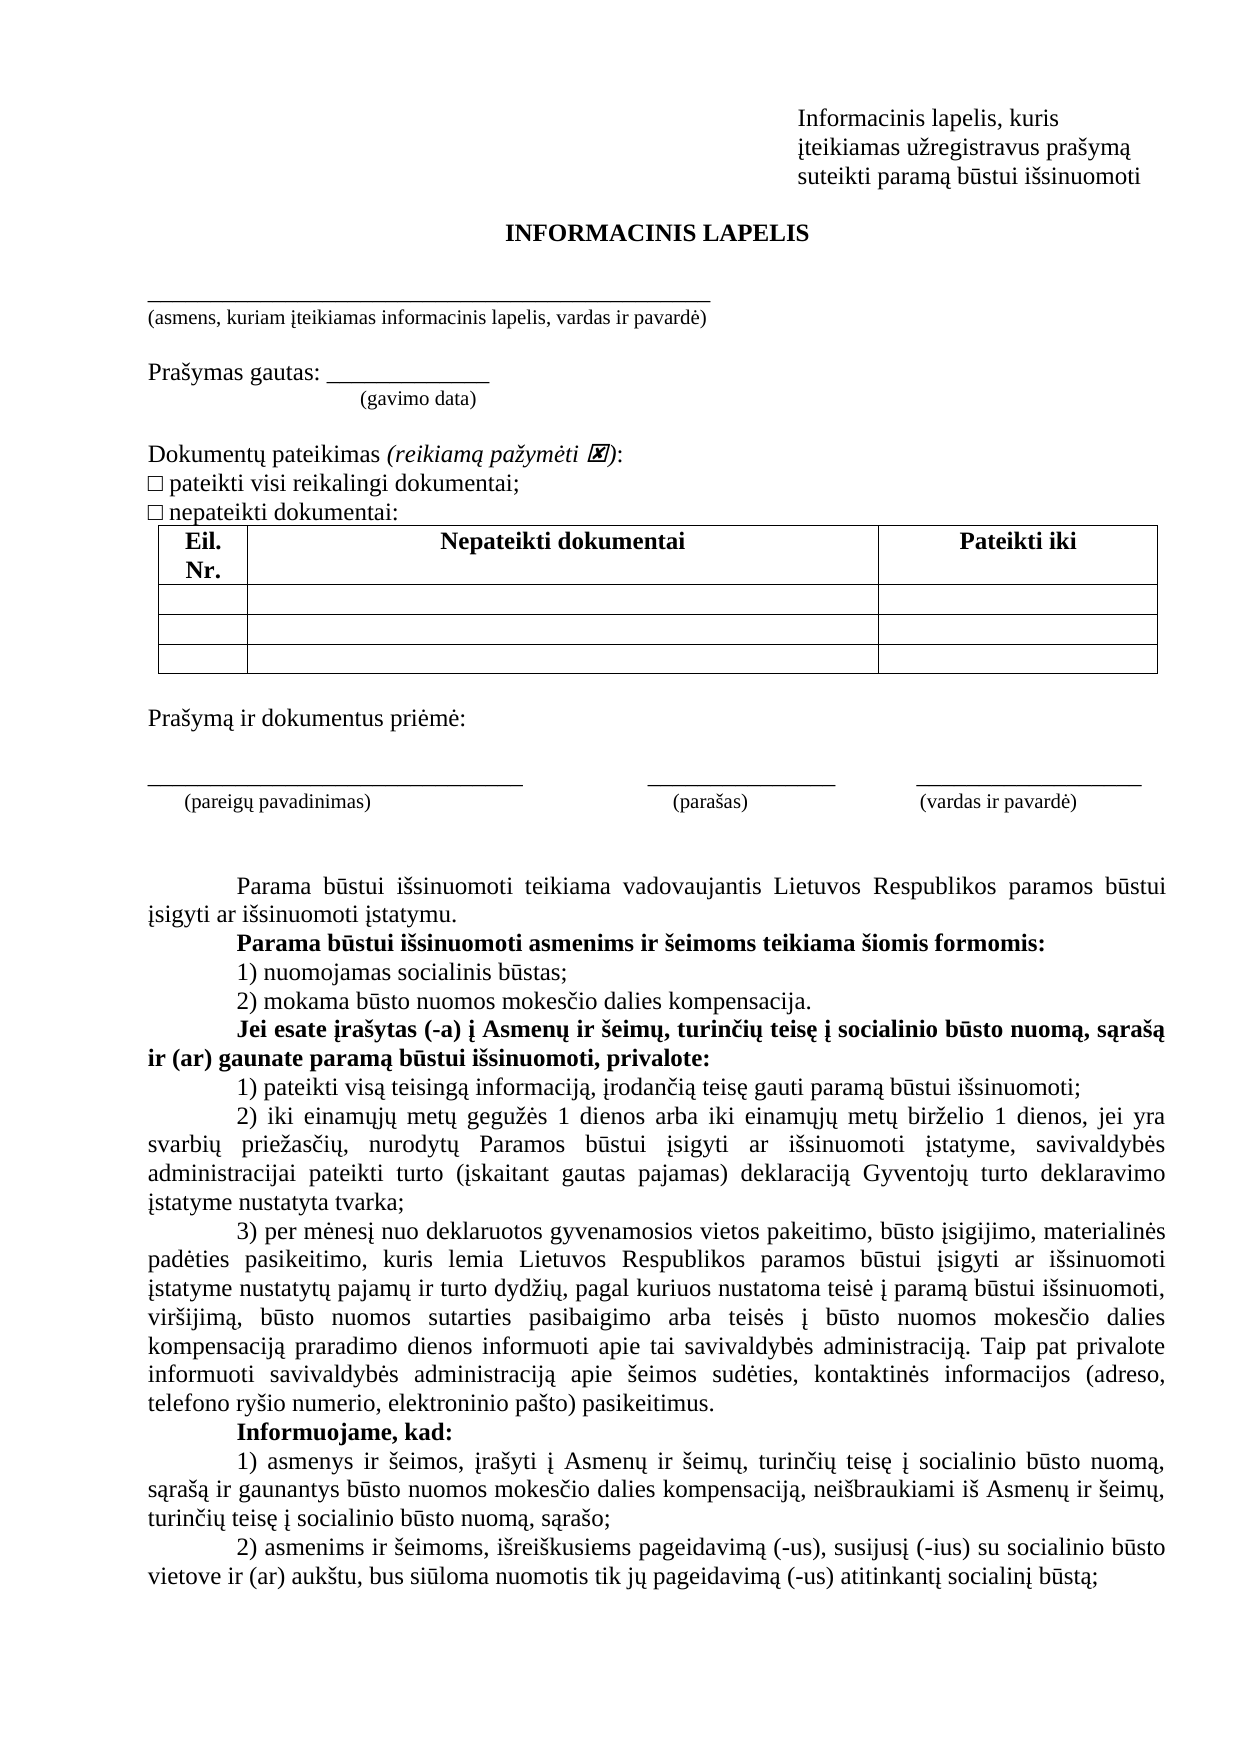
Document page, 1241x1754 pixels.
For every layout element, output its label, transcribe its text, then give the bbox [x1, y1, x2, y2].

text _____________________________________________ [148, 276, 1167, 305]
table_cell [159, 585, 247, 614]
table_header Nepateikti dokumentai [248, 526, 878, 584]
text (pareigų pavadinimas) (parašas) (vardas ir pavardė) [148, 789, 1167, 813]
table_cell [248, 645, 878, 673]
text Jei esate įrašytas (-a) į Asmenų ir šeimų, turinčių teisę į socialinio būsto nuomą, sąrašą ir (ar) gaunate paramą būstui išsinuomoti, privalote: [148, 1014, 1167, 1072]
table_cell [879, 585, 1157, 614]
text 3) per mėnesį nuo deklaruotos gyvenamosios vietos pakeitimo, būsto įsigijimo, materialinės padėties pasikeitimo, kuris lemia Lietuvos Respublikos paramos būstui įsigyti ar išsinuomoti įstatyme nustatytų pajamų ir turto dydžių, pagal kuriuos nustatoma teisė į paramą būstui išsinuomoti, viršijimą, būsto nuomos sutarties pasibaigimo arba teisės į būsto nuomos mokesčio dalies kompensaciją praradimo dienos informuoti apie tai savivaldybės administraciją. Taip pat privalote informuoti savivaldybės administraciją apie šeimos sudėties, kontaktinės informacijos (adreso, telefono ryšio numerio, elektroninio pašto) pasikeitimus. [148, 1216, 1167, 1417]
text 2) asmenims ir šeimoms, išreiškusiems pageidavimą (-us), susijusį (-ius) su socialinio būsto vietove ir (ar) aukštu, bus siūloma nuomotis tik jų pageidavimą (-us) atitinkantį socialinį būstą; [148, 1532, 1167, 1589]
text 1) asmenys ir šeimos, įrašyti į Asmenų ir šeimų, turinčių teisę į socialinio būsto nuomą, sąrašą ir gaunantys būsto nuomos mokesčio dalies kompensaciją, neišbraukiami iš Asmenų ir šeimų, turinčių teisę į socialinio būsto nuomą, sąrašo; [148, 1446, 1167, 1532]
table_cell [879, 615, 1157, 643]
text Informacinis lapelis, kuris įteikiamas užregistravus prašymą suteikti paramą būstui išsinuomoti [797, 103, 1167, 190]
table_cell [159, 615, 247, 643]
table_cell [159, 645, 247, 673]
table_header Pateikti iki [879, 526, 1157, 584]
text 2) mokama būsto nuomos mokesčio dalies kompensacija. [148, 986, 1167, 1014]
table_cell [879, 645, 1157, 673]
text 2) iki einamųjų metų gegužės 1 dienos arba iki einamųjų metų birželio 1 dienos, jei yra svarbių priežasčių, nurodytų Paramos būstui įsigyti ar išsinuomoti įstatyme, savivaldybės administracijai pateikti turto (įskaitant gautas pajamas) deklaraciją Gyventojų turto deklaravimo įstatyme nustatyta tvarka; [148, 1101, 1167, 1216]
text Parama būstui išsinuomoti teikiama vadovaujantis Lietuvos Respublikos paramos būstui įsigyti ar išsinuomoti įstatymu. [148, 871, 1167, 928]
table_cell [248, 585, 878, 614]
text Prašymą ir dokumentus priėmė: [148, 703, 1167, 732]
text (asmens, kuriam įteikiamas informacinis lapelis, vardas ir pavardė) [148, 305, 1167, 329]
table_cell [248, 615, 878, 643]
text ______________________________ _______________ __________________ [148, 761, 1167, 789]
table_header Eil. Nr. [159, 526, 247, 584]
text Dokumentų pateikimas (reikiamą pažymėti ): [148, 439, 1167, 468]
text 1) nuomojamas socialinis būstas; [148, 957, 1167, 986]
text INFORMACINIS LAPELIS [148, 218, 1167, 247]
text 1) pateikti visą teisingą informaciją, įrodančią teisę gauti paramą būstui išsinuomoti; [148, 1072, 1167, 1101]
text Prašymas gautas: _____________ [148, 357, 1167, 386]
text Parama būstui išsinuomoti asmenims ir šeimoms teikiama šiomis formomis: [148, 928, 1167, 957]
text (gavimo data) [148, 386, 1167, 410]
text Informuojame, kad: [148, 1417, 1167, 1446]
text □ nepateikti dokumentai: [148, 497, 1167, 525]
text □ pateikti visi reikalingi dokumentai; [148, 468, 1167, 497]
